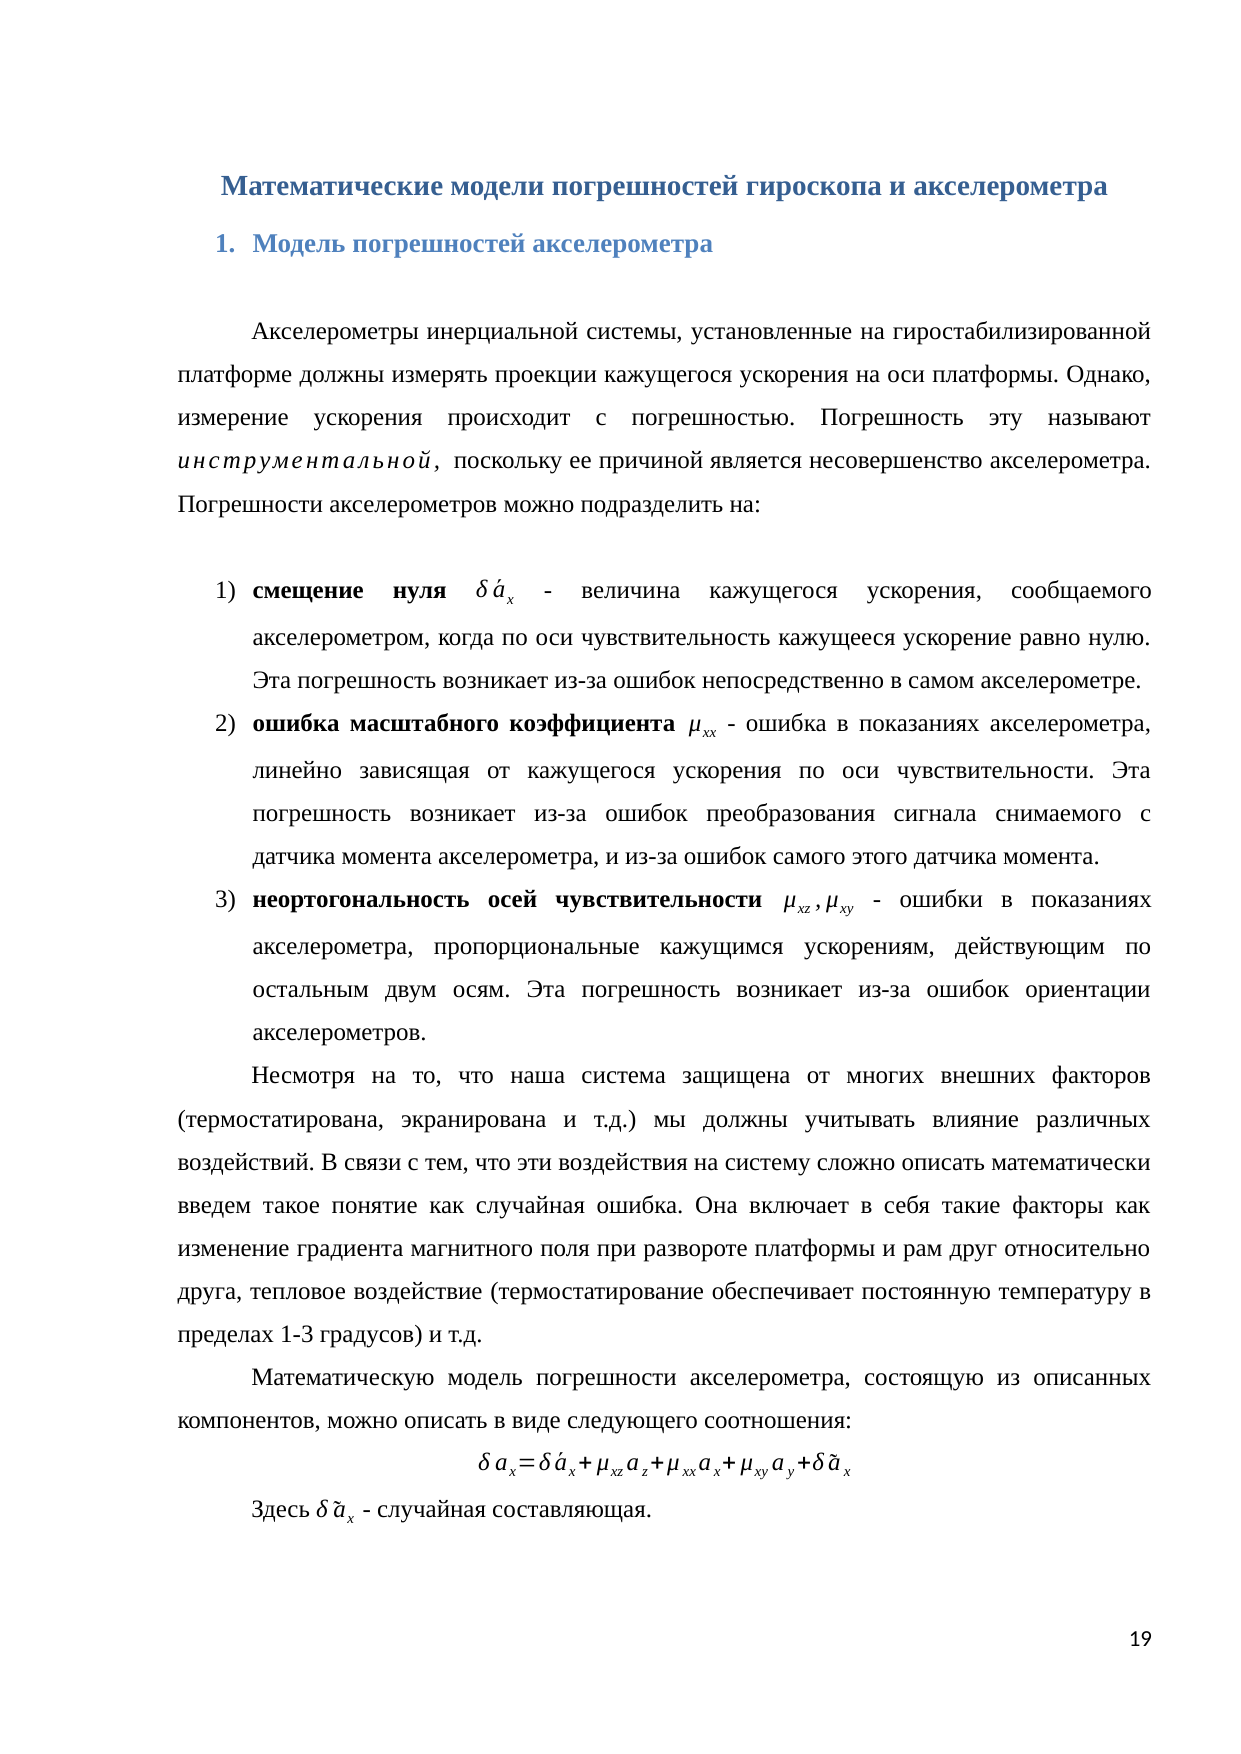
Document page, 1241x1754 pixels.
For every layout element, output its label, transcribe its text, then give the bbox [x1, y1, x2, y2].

list смещение нуля - величина кажущегося ускорения, сообщаемого акселерометром, когда по оси чувствительность кажущееся ускорение равно нулю. Эта погрешность возникает из-за ошибок непосредственно в самом акселерометре. [215, 575, 1152, 694]
list неортогональность осей чувствительности - ошибки в показаниях акселерометра, пропорциональные кажущимся ускорениям, действующим по остальным двум осям. Эта погрешность возникает из-за ошибок ориентации акселерометров. [215, 884, 1152, 1046]
text Несмотря на то, что наша система защищена от многих внешних факторов (термостатирована, экранирована и т.д.) мы должны учитывать влияние различных воздействий. В связи с тем, что эти воздействия на систему сложно описать математически введем такое понятие как случайная ошибка. Она включает в себя такие факторы как изменение градиента магнитного поля при развороте платформы и рам друг относительно друга, тепловое воздействие (термостатирование обеспечивает постоянную температуру в пределах 1-3 градусов) и т.д. [177, 1061, 1152, 1348]
subtitle Модель погрешностей акселерометра [215, 227, 1152, 259]
text Математическую модель погрешности акселерометра, состоящую из описанных компонентов, можно описать в виде следующего соотношения: [177, 1362, 1152, 1434]
subtitle Математические модели погрешностей гироскопа и акселерометра [177, 168, 1152, 202]
text Акселерометры инерциальной системы, установленные на гиростабилизированной платформе должны измерять проекции кажущегося ускорения на оси платформы. Однако, измерение ускорения происходит с погрешностью. Погрешность эту называют инструментальной, поскольку ее причиной является несовершенство акселерометра. Погрешности акселерометров можно подразделить на: [177, 316, 1152, 517]
list ошибка масштабного коэффициента - ошибка в показаниях акселерометра, линейно зависящая от кажущегося ускорения по оси чувствительности. Эта погрешность возникает из-за ошибок преобразования сигнала снимаемого с датчика момента акселерометра, и из-за ошибок самого этого датчика момента. [215, 708, 1152, 870]
text Здесь - случайная составляющая. [177, 1494, 1152, 1528]
